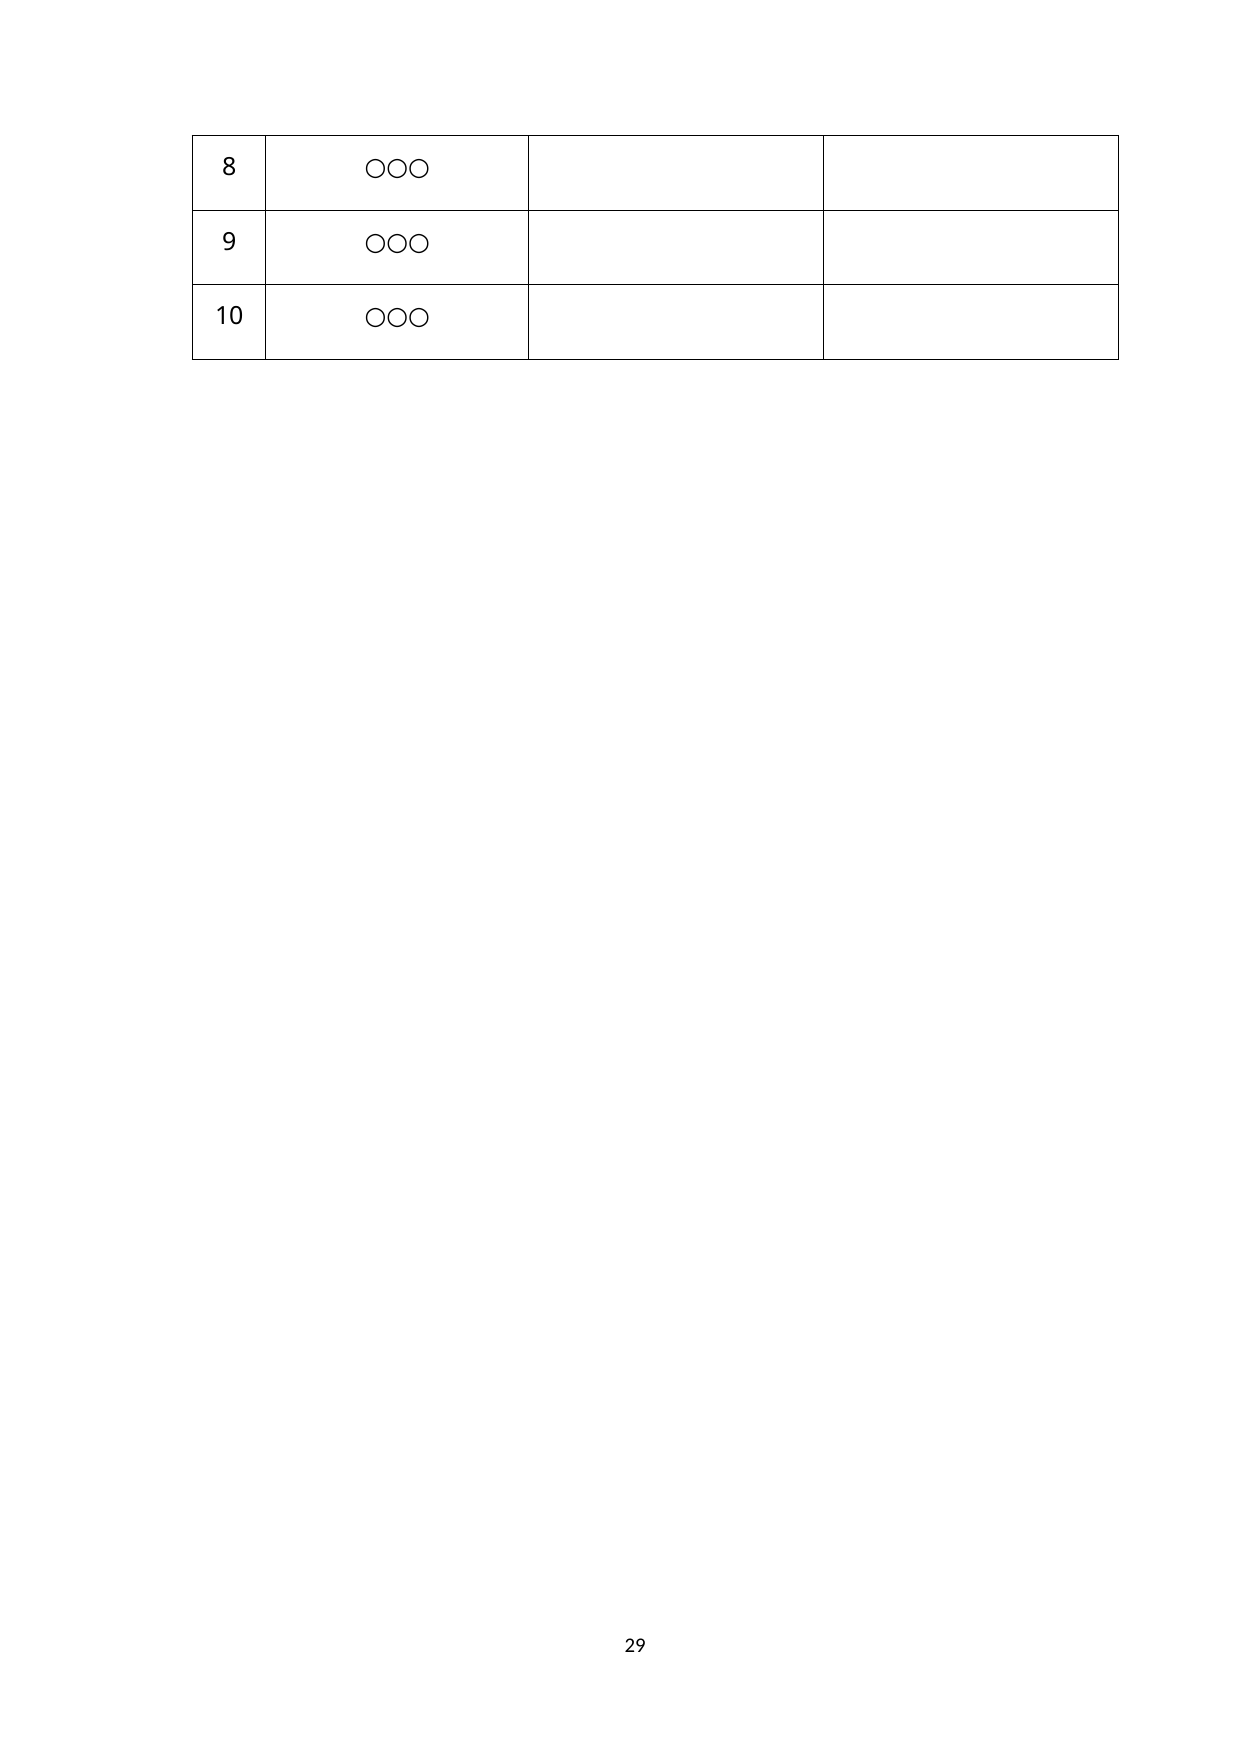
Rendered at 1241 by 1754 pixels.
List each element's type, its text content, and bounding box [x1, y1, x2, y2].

table_cell 8 [193, 136, 265, 209]
table_cell ○○○ [266, 285, 528, 359]
table_cell [824, 285, 1118, 359]
table_cell 10 [193, 285, 265, 359]
table_cell ○○○ [266, 136, 528, 209]
table_cell [529, 136, 823, 209]
table_cell [824, 136, 1118, 209]
table_cell ○○○ [266, 211, 528, 284]
table_cell 9 [193, 211, 265, 284]
table_cell [529, 211, 823, 284]
table_cell [824, 211, 1118, 284]
table_cell [529, 285, 823, 359]
